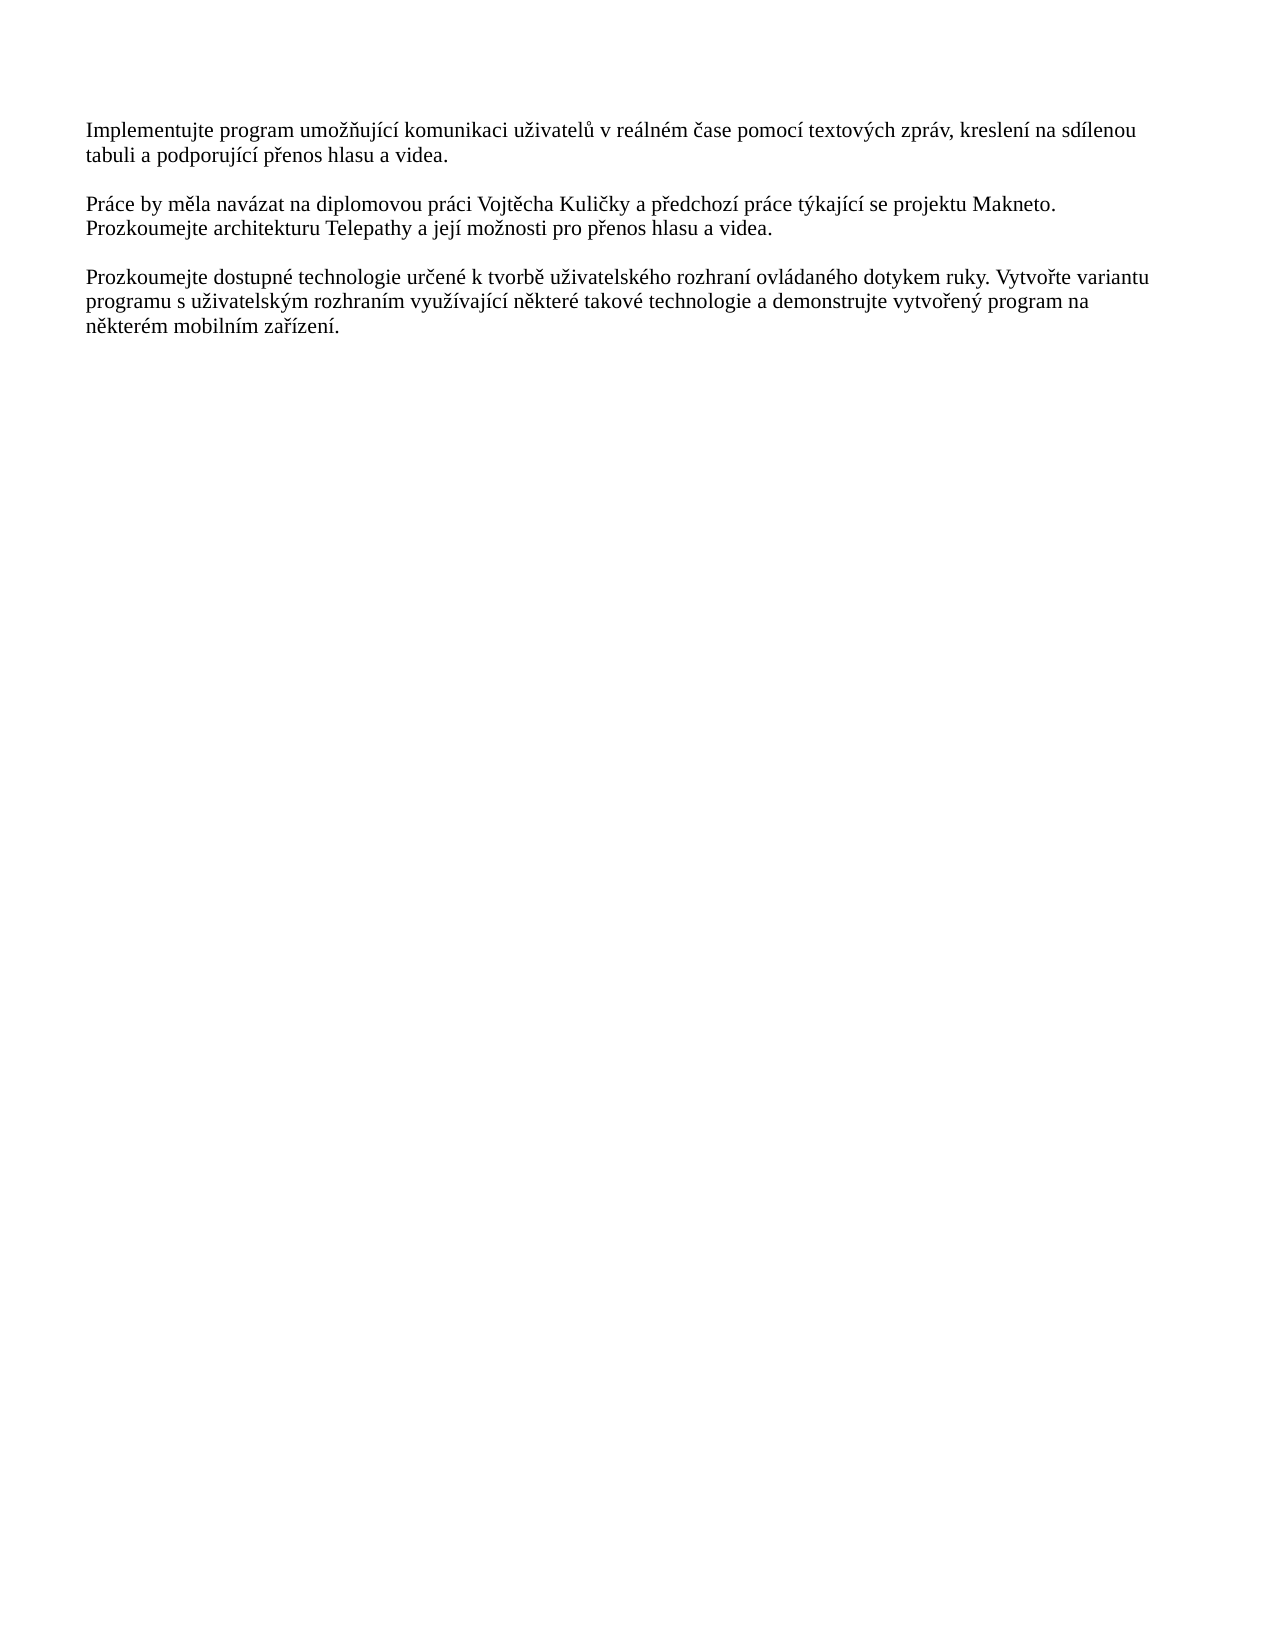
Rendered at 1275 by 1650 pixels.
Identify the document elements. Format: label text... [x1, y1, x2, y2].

text Implementujte program umožňující komunikaci uživatelů v reálném čase pomocí textových zpráv, kreslení na sdílenou tabuli a podporující přenos hlasu a videa. [86, 118, 1158, 167]
text Práce by měla navázat na diplomovou práci Vojtěcha Kuličky a předchozí práce týkající se projektu Makneto. Prozkoumejte architekturu Telepathy a její možnosti pro přenos hlasu a videa. [86, 192, 1158, 241]
text Prozkoumejte dostupné technologie určené k tvorbě uživatelského rozhraní ovládaného dotykem ruky. Vytvořte variantu programu s uživatelským rozhraním využívající některé takové technologie a demonstrujte vytvořený program na některém mobilním zařízení. [86, 265, 1158, 338]
